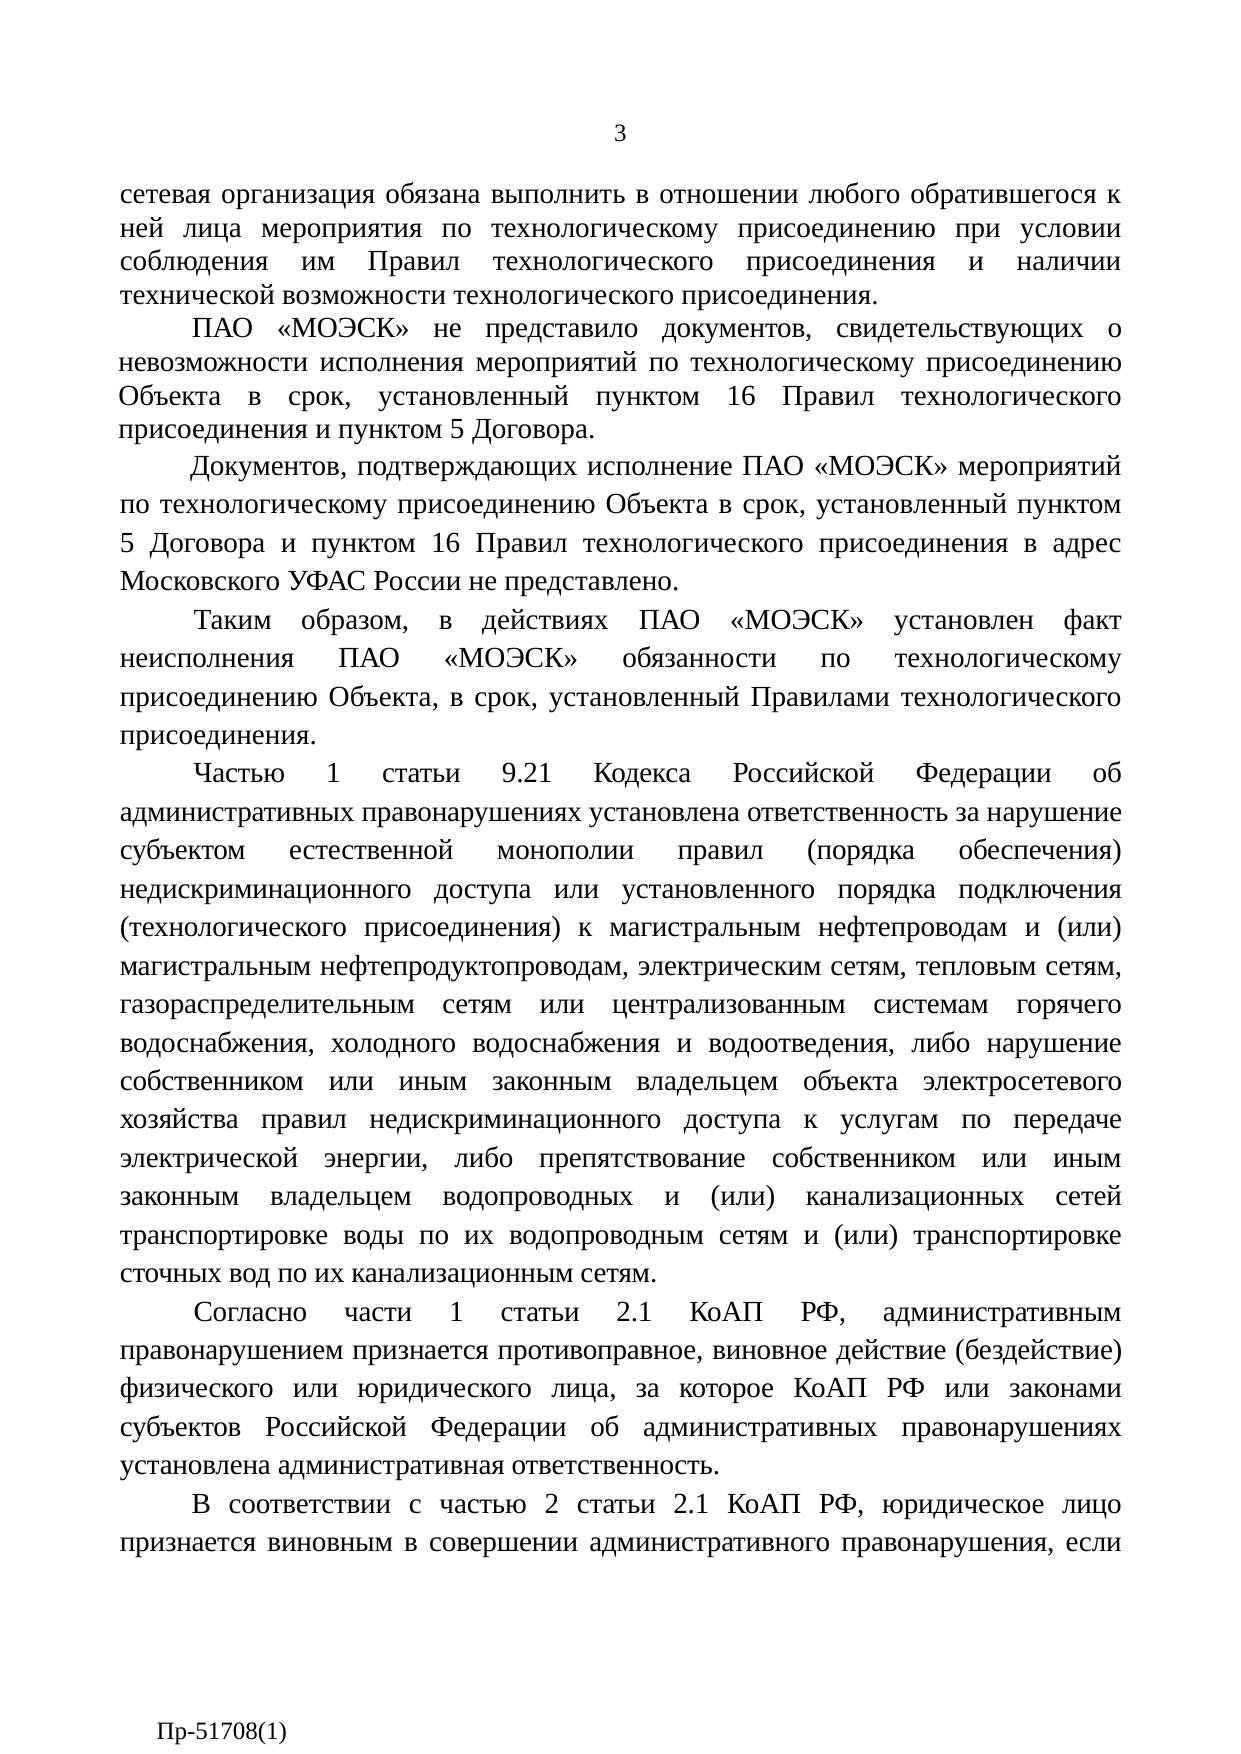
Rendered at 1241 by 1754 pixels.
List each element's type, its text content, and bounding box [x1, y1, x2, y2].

text Таким образом, в действиях ПАО «МОЭСК» установлен факт неисполнения ПАО «МОЭСК» обязанности по технологическому присоединению Объекта, в срок, установленный Правилами технологического присоединения. [116, 598, 1122, 752]
text сетевая организация обязана выполнить в отношении любого обратившегося к ней лица мероприятия по технологическому присоединению при условии соблюдения им Правил технологического присоединения и наличии технической возможности технологического присоединения. [119, 176, 1122, 311]
text Документов, подтверждающих исполнение ПАО «МОЭСК» мероприятий по технологическому присоединению Объекта в срок, установленный пунктом 5 Договора и пунктом 16 Правил технологического присоединения в адрес Московского УФАС России не представлено. [119, 445, 1122, 598]
text Согласно части 1 статьи 2.1 КоАП РФ, административным правонарушением признается противоправное, виновное действие (бездействие) физического или юридического лица, за которое КоАП РФ или законами субъектов Российской Федерации об административных правонарушениях установлена административная ответственность. [116, 1290, 1122, 1482]
text В соответствии с частью 2 статьи 2.1 КоАП РФ, юридическое лицо признается виновным в совершении административного правонарушения, если [119, 1482, 1122, 1559]
text Частью 1 статьи 9.21 Кодекса Российской Федерации об административных правонарушениях установлена ответственность за нарушение субъектом естественной монополии правил (порядка обеспечения) недискриминационного доступа или установленного порядка подключения (технологического присоединения) к магистральным нефтепроводам и (или) магистральным нефтепродуктопроводам, электрическим сетям, тепловым сетям, газораспределительным сетям или централизованным системам горячего водоснабжения, холодного водоснабжения и водоотведения, либо нарушение собственником или иным законным владельцем объекта электросетевого хозяйства правил недискриминационного доступа к услугам по передаче электрической энергии, либо препятствование собственником или иным законным владельцем водопроводных и (или) канализационных сетей транспортировке воды по их водопроводным сетям и (или) транспортировке сточных вод по их канализационным сетям. [116, 752, 1122, 1290]
text ПАО «МОЭСК» не представило документов, свидетельствующих о невозможности исполнения мероприятий по технологическому присоединению Объекта в срок, установленный пунктом 16 Правил технологического присоединения и пунктом 5 Договора. [118, 311, 1122, 445]
